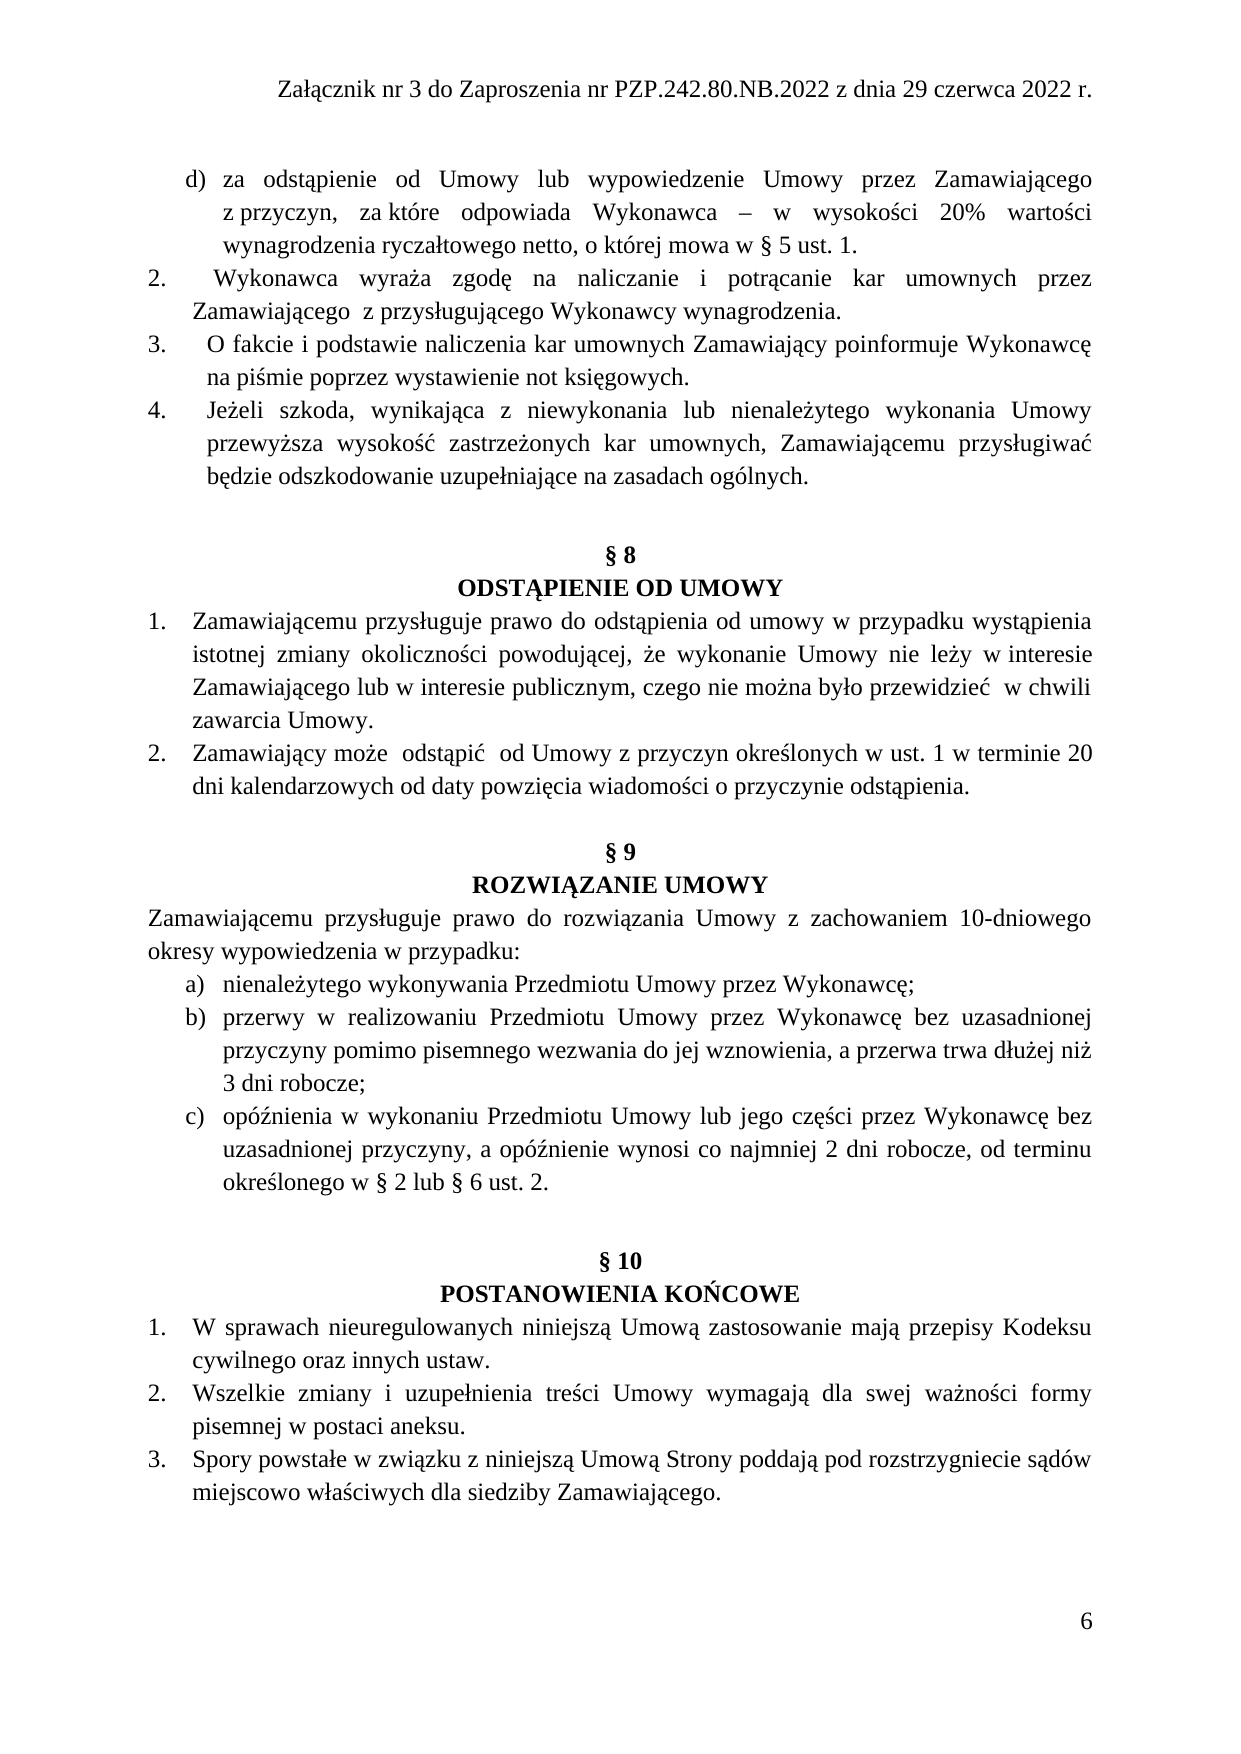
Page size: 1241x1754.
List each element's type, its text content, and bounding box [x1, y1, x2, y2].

text ROZWIĄZANIE UMOWY [148, 870, 1093, 899]
list O fakcie i podstawie naliczenia kar umownych Zamawiający poinformuje Wykonawcę na piśmie poprzez wystawienie not księgowych. [148, 329, 1093, 391]
text POSTANOWIENIA KOŃCOWE [148, 1279, 1093, 1307]
list W sprawach nieuregulowanych niniejszą Umową zastosowanie mają przepisy Kodeksu cywilnego oraz innych ustaw. [148, 1312, 1093, 1373]
list Spory powstałe w związku z niniejszą Umową Strony poddają pod rozstrzygniecie sądów miejscowo właściwych dla siedziby Zamawiającego. [148, 1444, 1093, 1506]
list nienależytego wykonywania Przedmiotu Umowy przez Wykonawcę; [185, 969, 1093, 998]
list przerwy w realizowaniu Przedmiotu Umowy przez Wykonawcę bez uzasadnionej przyczyny pomimo pisemnego wezwania do jej wznowienia, a przerwa trwa dłużej niż 3 dni robocze; [185, 1002, 1093, 1097]
text § 10 [148, 1246, 1093, 1274]
text § 8 [148, 540, 1093, 569]
list za odstąpienie od Umowy lub wypowiedzenie Umowy przez Zamawiającego z przyczyn, za które odpowiada Wykonawca – w wysokości 20% wartości wynagrodzenia ryczałtowego netto, o której mowa w § 5 ust. 1. [185, 164, 1093, 259]
list Jeżeli szkoda, wynikająca z niewykonania lub nienależytego wykonania Umowy przewyższa wysokość zastrzeżonych kar umownych, Zamawiającemu przysługiwać będzie odszkodowanie uzupełniające na zasadach ogólnych. [148, 395, 1093, 490]
text Zamawiającemu przysługuje prawo do rozwiązania Umowy z zachowaniem 10-dniowego okresy wypowiedzenia w przypadku: [148, 903, 1093, 965]
list Wykonawca wyraża zgodę na naliczanie i potrącanie kar umownych przez Zamawiającego z przysługującego Wykonawcy wynagrodzenia. [148, 263, 1093, 325]
list Zamawiający może odstąpić od Umowy z przyczyn określonych w ust. 1 w terminie 20 dni kalendarzowych od daty powzięcia wiadomości o przyczynie odstąpienia. [148, 738, 1093, 800]
text ODSTĄPIENIE OD UMOWY [148, 573, 1093, 602]
list opóźnienia w wykonaniu Przedmiotu Umowy lub jego części przez Wykonawcę bez uzasadnionej przyczyny, a opóźnienie wynosi co najmniej 2 dni robocze, od terminu określonego w § 2 lub § 6 ust. 2. [185, 1101, 1093, 1196]
list Wszelkie zmiany i uzupełnienia treści Umowy wymagają dla swej ważności formy pisemnej w postaci aneksu. [148, 1378, 1093, 1439]
list Zamawiającemu przysługuje prawo do odstąpienia od umowy w przypadku wystąpienia istotnej zmiany okoliczności powodującej, że wykonanie Umowy nie leży w interesie Zamawiającego lub w interesie publicznym, czego nie można było przewidzieć w chwili zawarcia Umowy. [148, 606, 1093, 734]
text § 9 [148, 837, 1093, 866]
